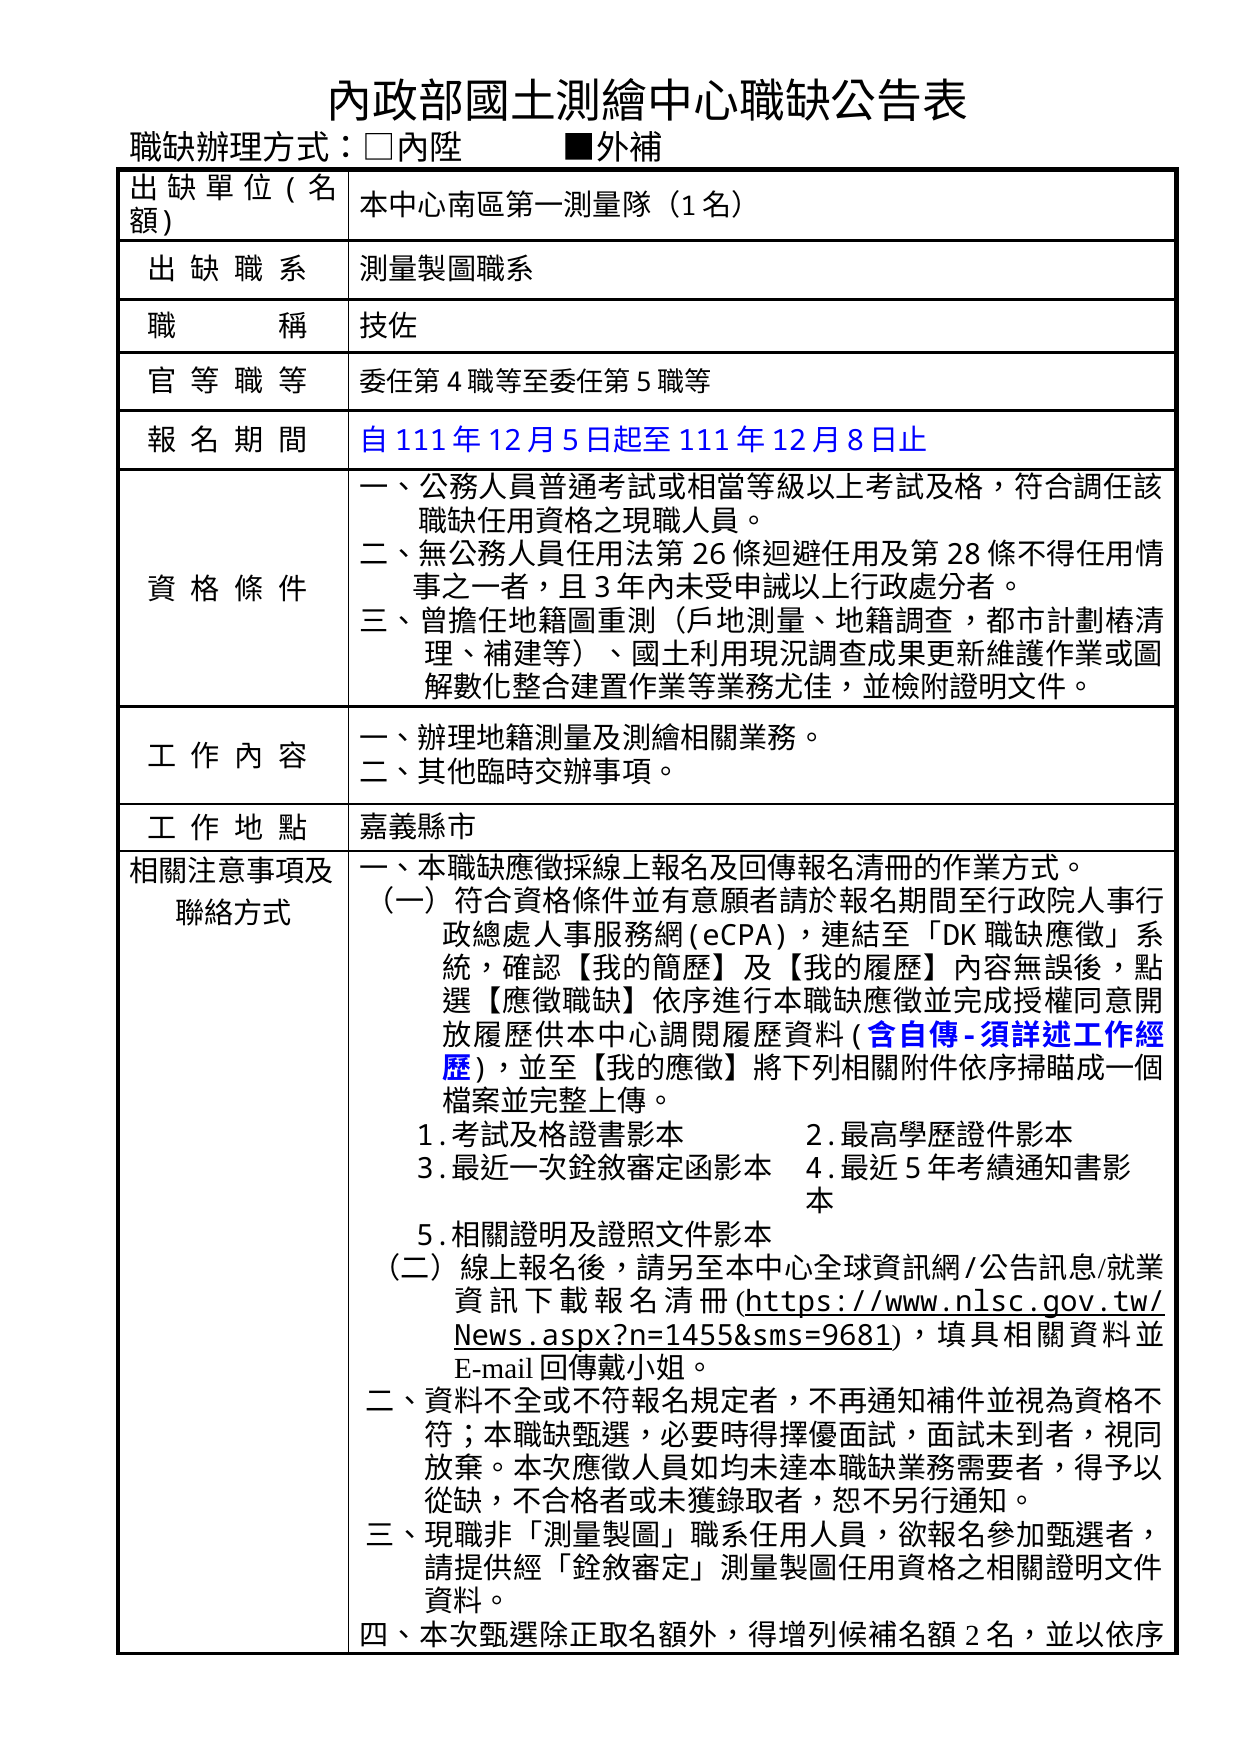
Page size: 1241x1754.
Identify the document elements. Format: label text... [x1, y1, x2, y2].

table_cell 4.最近5年考績通知書影本 [794, 1152, 1166, 1218]
table_cell 工 作 內 容 [120, 708, 348, 803]
table_cell 出缺單位(名額) [120, 172, 348, 238]
table_cell 技佐 [349, 301, 1174, 351]
table_cell 相關注意事項及 聯絡方式 [120, 852, 348, 1652]
table_cell 3.最近一次銓敘審定函影本 [405, 1152, 794, 1218]
table_cell 5.相關證明及證照文件影本 [405, 1219, 794, 1252]
table_cell 職缺辦理方式：□內陞 ■外補 [120, 130, 1174, 167]
table_cell 委任第4職等至委任第5職等 [349, 354, 1174, 409]
table_header 1.考試及格證書影本 [405, 1119, 794, 1152]
table_cell 工 作 地 點 [120, 805, 348, 850]
table_header 內政部國土測繪中心職缺公告表 [120, 87, 1174, 125]
table_cell 一、本職缺應徵採線上報名及回傳報名清冊的作業方式。 （一）符合資格條件並有意願者請於報名期間至行政院人事行政總處人事服務網(eCPA)，連結至「DK職缺應徵」系統，確認【我的簡歷】及【我的履歷】內容無誤後，點選【應徵職缺】依序進行本職缺應徵並完成授權同意開放履歷供本中心調閱履歷資料(含自傳-須詳述工作經歷)，並至【我的應徵】將下列相關附件依序掃瞄成一個檔案並完整上傳。 （二）線上報名後，請另至本中心全球資訊網/公告訊息/就業資訊下載報名清冊(https://www.nlsc.gov.tw/News.aspx?n=1455&sms=9681)，填具相關資料並E-mail回傳戴小姐。 二、資料不全或不符報名規定者，不再通知補件並視為資格不符；本職缺甄選，必要時得擇優面試，面試未到者，視同放棄。本次應徵人員如均未達本職缺業務需要者，得予以從缺，不合格者或未獲錄取者，恕不另行通知。 三、現職非「測量製圖」職系任用人員，欲報名參加甄選者， 請提供經「銓敘審定」測量製圖任用資格之相關證明文件資料。 四、本次甄選除正取名額外，得增列候補名額2名，並以依序 [349, 852, 1174, 1652]
table_cell 報 名 期 間 [120, 412, 348, 468]
table_cell 出 缺 職 系 [120, 242, 348, 298]
table_cell 官 等 職 等 [120, 354, 348, 409]
table_cell 資 格 條 件 [120, 471, 348, 704]
table_cell 一、辦理地籍測量及測繪相關業務。 二、其他臨時交辦事項。 [349, 708, 1174, 803]
table_header 2.最高學歷證件影本 [794, 1119, 1166, 1152]
table_cell 一、公務人員普通考試或相當等級以上考試及格，符合調任該職缺任用資格之現職人員。 二、無公務人員任用法第26條迴避任用及第28條不得任用情事之一者，且3年內未受申誡以上行政處分者。 三、曾擔任地籍圖重測（戶地測量、地籍調查，都市計劃樁清理、補建等）、國土利用現況調查成果更新維護作業或圖解數化整合建置作業等業務尤佳，並檢附證明文件。 [349, 471, 1174, 704]
table_cell 嘉義縣市 [349, 805, 1174, 850]
table_cell [794, 1219, 1166, 1252]
table_cell 測量製圖職系 [349, 242, 1174, 298]
table_cell 自111年12月5日起至111年12月8日止 [349, 412, 1174, 468]
table_cell 職 稱 [120, 301, 348, 351]
table_cell 本中心南區第一測量隊（1名） [349, 172, 1174, 238]
